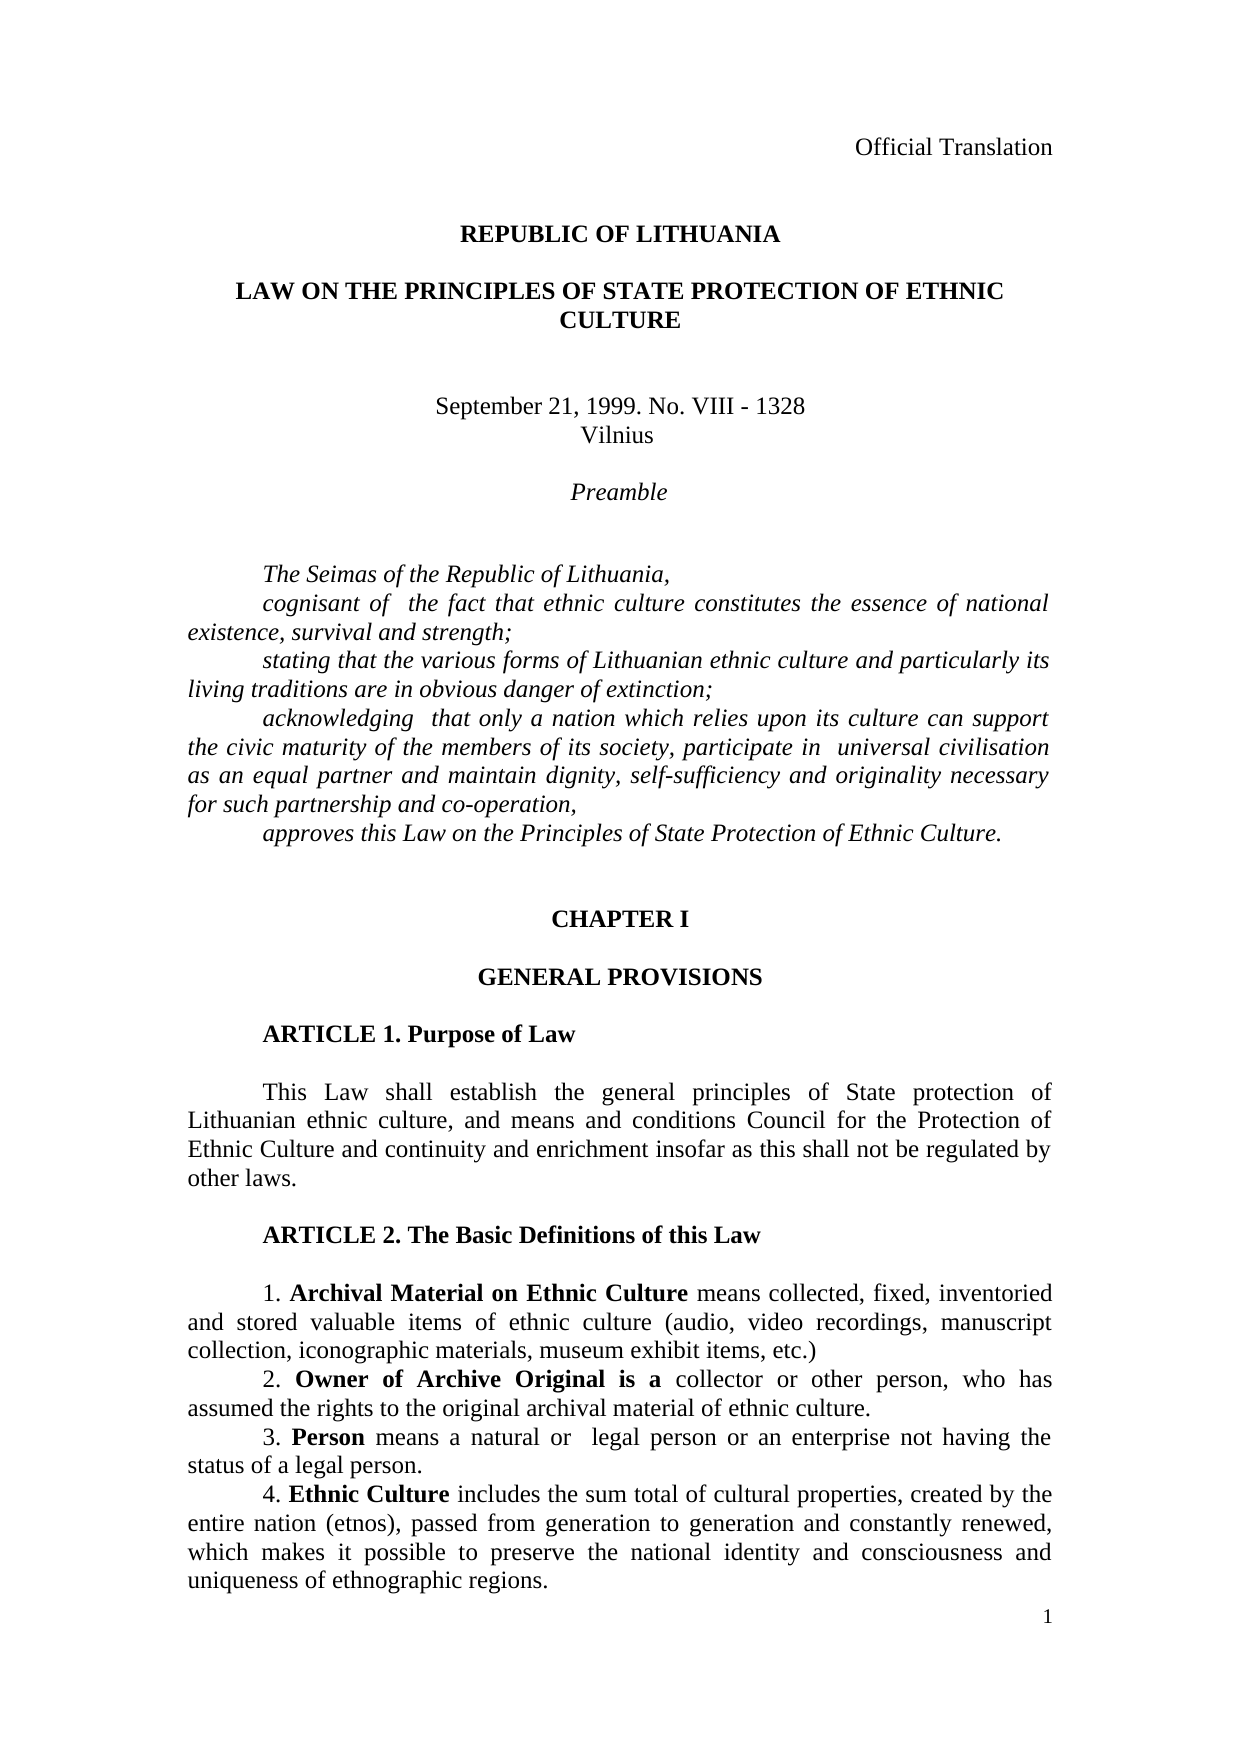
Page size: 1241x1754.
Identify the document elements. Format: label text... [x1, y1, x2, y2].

text Official Translation [187, 132, 1053, 161]
text cognisant of the fact that ethnic culture constitutes the essence of national existence, survival and strength; [187, 588, 1053, 645]
text GENERAL PROVISIONS [187, 962, 1053, 990]
text Vilnius [187, 420, 1053, 449]
text LAW ON THE PRINCIPLES OF STATE PROTECTION OF ETHNIC CULTURE [187, 276, 1053, 334]
text acknowledging that only a nation which relies upon its culture can support the civic maturity of the members of its society, participate in universal civilisation as an equal partner and maintain dignity, self-sufficiency and originality necessary for such partnership and co-operation, [187, 703, 1053, 818]
text The Seimas of the Republic of Lithuania, [187, 559, 1053, 588]
text stating that the various forms of Lithuanian ethnic culture and particularly its living traditions are in obvious danger of extinction; [187, 645, 1053, 703]
text REPUBLIC OF LITHUANIA [187, 219, 1053, 247]
text This Law shall establish the general principles of State protection of Lithuanian ethnic culture, and means and conditions Council for the Protection of Ethnic Culture and continuity and enrichment insofar as this shall not be regulated by other laws. [187, 1077, 1053, 1192]
text ARTICLE 1. Purpose of Law [187, 1019, 1053, 1048]
text CHAPTER I [187, 904, 1053, 933]
text 4. Ethnic Culture includes the sum total of cultural properties, created by the entire nation (etnos), passed from generation to generation and constantly renewed, which makes it possible to preserve the national identity and consciousness and uniqueness of ethnographic regions. [187, 1479, 1053, 1594]
text 1. Archival Material on Ethnic Culture means collected, fixed, inventoried and stored valuable items of ethnic culture (audio, video recordings, manuscript collection, iconographic materials, museum exhibit items, etc.) [187, 1278, 1053, 1364]
text approves this Law on the Principles of State Protection of Ethnic Culture. [187, 818, 1053, 847]
text Preamble [187, 477, 1053, 506]
text 3. Person means a natural or legal person or an enterprise not having the status of a legal person. [187, 1422, 1053, 1479]
text 2. Owner of Archive Original is a collector or other person, who has assumed the rights to the original archival material of ethnic culture. [187, 1364, 1053, 1422]
text September 21, 1999. No. VIII - 1328 [187, 391, 1053, 420]
text ARTICLE 2. The Basic Definitions of this Law [187, 1220, 1053, 1249]
